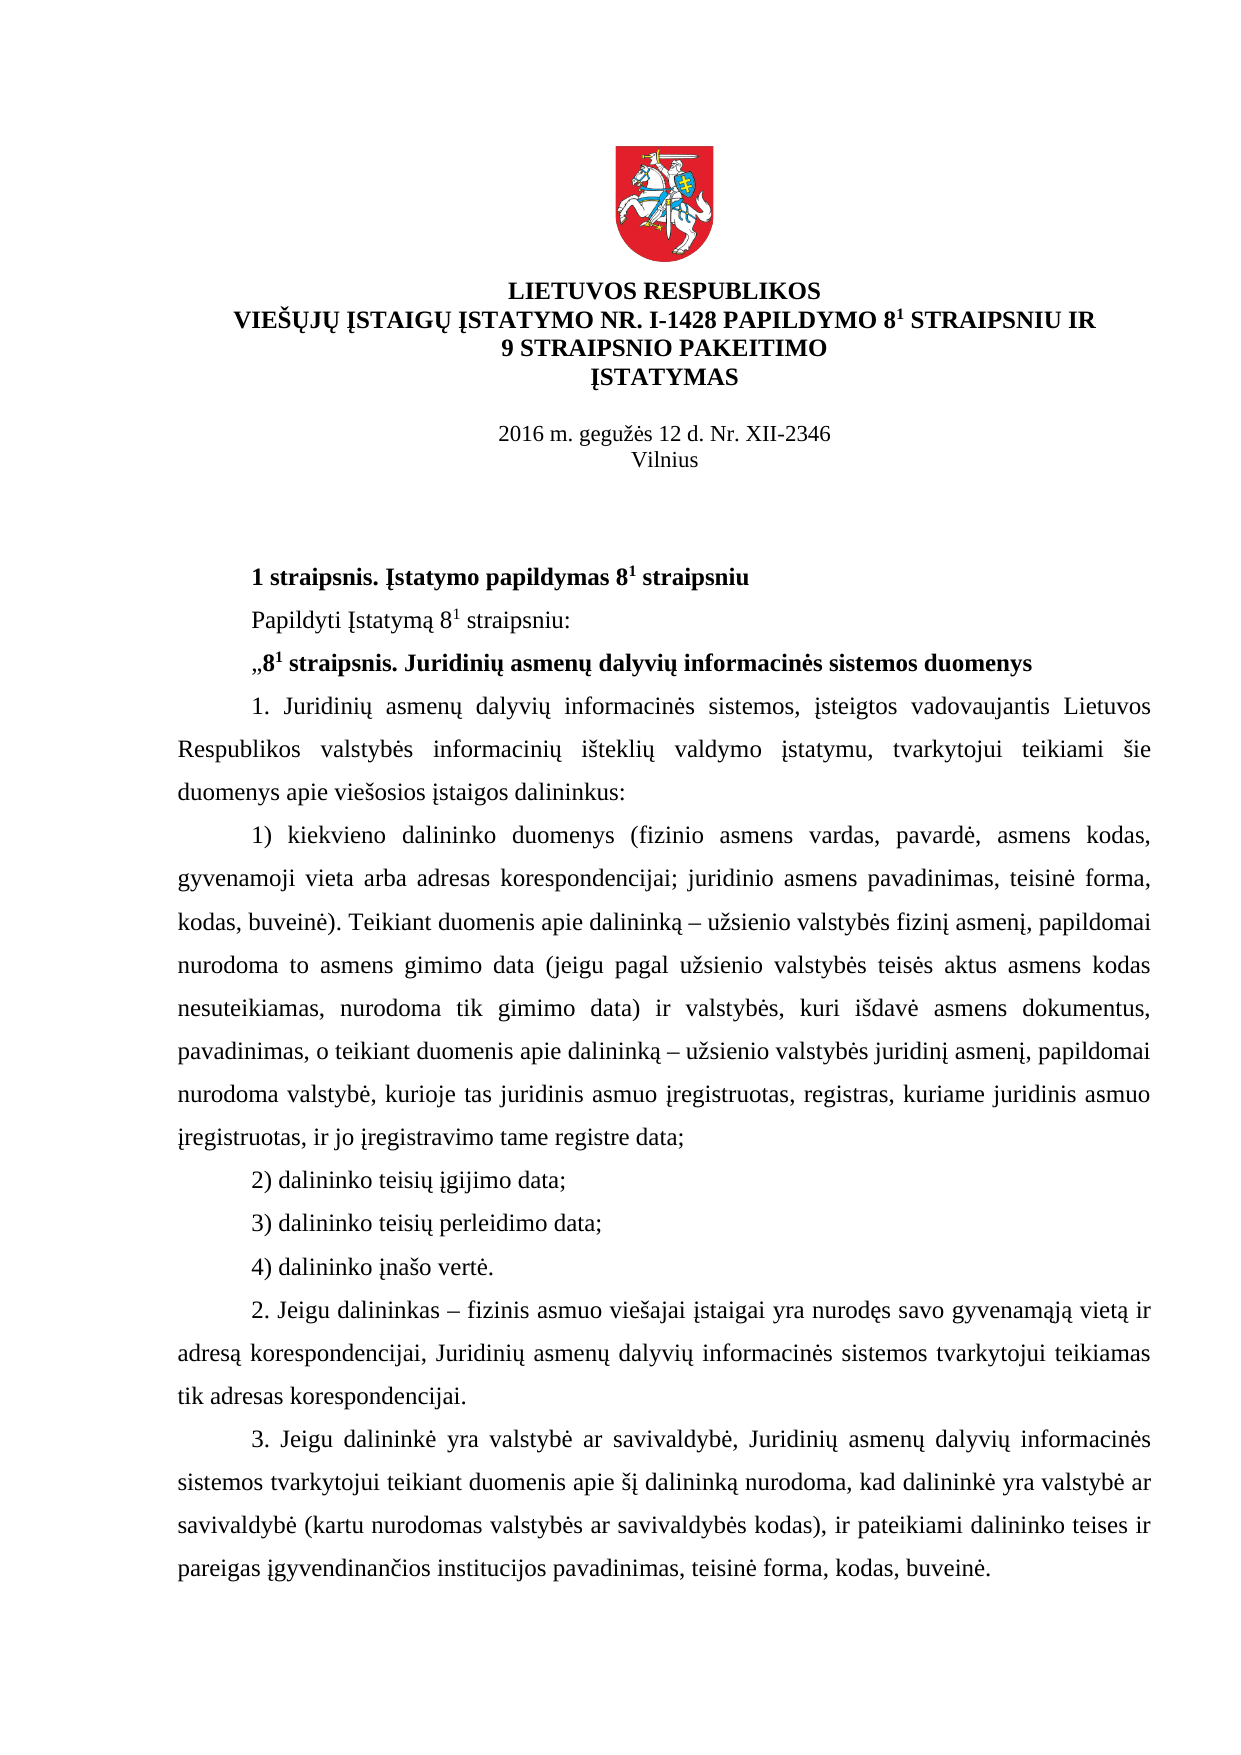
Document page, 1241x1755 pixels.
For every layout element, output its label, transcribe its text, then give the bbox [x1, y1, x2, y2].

text 2016 m. gegužės 12 d. Nr. XII-2346 [177, 420, 1152, 446]
text „81 straipsnis. Juridinių asmenų dalyvių informacinės sistemos duomenys [177, 648, 1152, 677]
text 3. Jeigu dalininkė yra valstybė ar savivaldybė, Juridinių asmenų dalyvių informacinės sistemos tvarkytojui teikiant duomenis apie šį dalininką nurodoma, kad dalininkė yra valstybė ar savivaldybė (kartu nurodomas valstybės ar savivaldybės kodas), ir pateikiami dalininko teises ir pareigas įgyvendinančios institucijos pavadinimas, teisinė forma, kodas, buveinė. [177, 1424, 1152, 1582]
text VIEŠŲJŲ ĮSTAIGŲ ĮSTATYMO NR. I-1428 PAPILDYMO 81 STRAIPSNIU IR 9 STRAIPSNIO PAKEITIMO [177, 305, 1152, 362]
text 1. Juridinių asmenų dalyvių informacinės sistemos, įsteigtos vadovaujantis Lietuvos Respublikos valstybės informacinių išteklių valdymo įstatymu, tvarkytojui teikiami šie duomenys apie viešosios įstaigos dalininkus: [177, 691, 1152, 806]
text ĮSTATYMAS [177, 362, 1152, 391]
text LIETUVOS RESPUBLIKOS [177, 276, 1152, 305]
text 4) dalininko įnašo vertė. [177, 1252, 1152, 1280]
text Papildyti Įstatymą 81 straipsniu: [177, 605, 1152, 633]
text 1 straipsnis. Įstatymo papildymas 81 straipsniu [177, 562, 1152, 590]
text 2) dalininko teisių įgijimo data; [177, 1165, 1152, 1194]
text 2. Jeigu dalininkas – fizinis asmuo viešajai įstaigai yra nurodęs savo gyvenamąją vietą ir adresą korespondencijai, Juridinių asmenų dalyvių informacinės sistemos tvarkytojui teikiamas tik adresas korespondencijai. [177, 1295, 1152, 1410]
text Vilnius [177, 446, 1152, 472]
text 3) dalininko teisių perleidimo data; [177, 1208, 1152, 1237]
text 1) kiekvieno dalininko duomenys (fizinio asmens vardas, pavardė, asmens kodas, gyvenamoji vieta arba adresas korespondencijai; juridinio asmens pavadinimas, teisinė forma, kodas, buveinė). Teikiant duomenis apie dalininką – užsienio valstybės fizinį asmenį, papildomai nurodoma to asmens gimimo data (jeigu pagal užsienio valstybės teisės aktus asmens kodas nesuteikiamas, nurodoma tik gimimo data) ir valstybės, kuri išdavė asmens dokumentus, pavadinimas, o teikiant duomenis apie dalininką – užsienio valstybės juridinį asmenį, papildomai nurodoma valstybė, kurioje tas juridinis asmuo įregistruotas, registras, kuriame juridinis asmuo įregistruotas, ir jo įregistravimo tame registre data; [177, 820, 1152, 1151]
